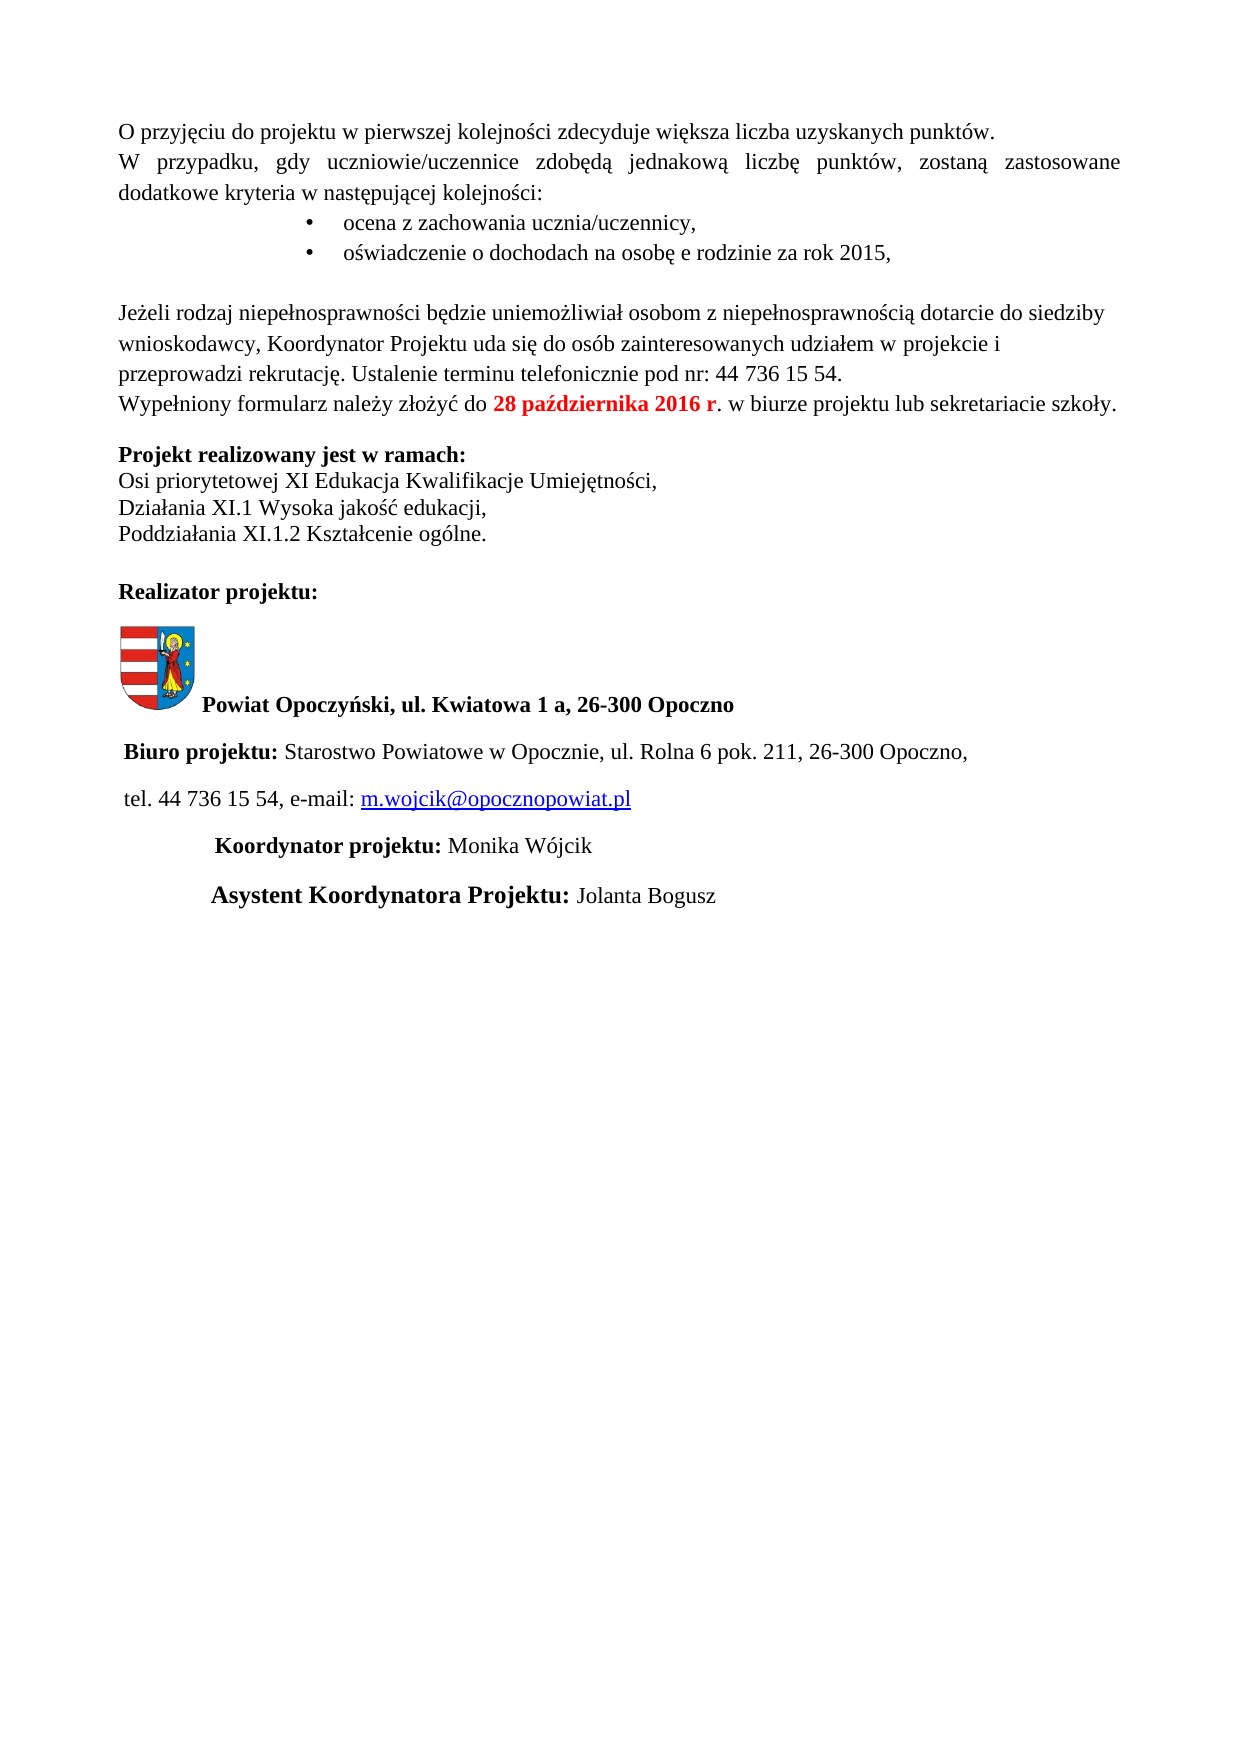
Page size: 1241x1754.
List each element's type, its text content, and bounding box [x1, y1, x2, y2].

list ocena z zachowania ucznia/uczennicy, [306, 209, 1122, 235]
text Projekt realizowany jest w ramach: Osi priorytetowej XI Edukacja Kwalifikacje Umiejętności, Działania XI.1 Wysoka jakość edukacji, Poddziałania XI.1.2 Kształcenie ogólne. [118, 441, 1122, 546]
text Biuro projektu: Starostwo Powiatowe w Opocznie, ul. Rolna 6 pok. 211, 26-300 Opoczno, [118, 738, 1122, 764]
text Realizator projektu: [118, 578, 1122, 604]
text O przyjęciu do projektu w pierwszej kolejności zdecyduje większa liczba uzyskanych punktów. [118, 118, 1122, 144]
text W przypadku, gdy uczniowie/uczennice zdobędą jednakową liczbę punktów, zostaną zastosowane dodatkowe kryteria w następującej kolejności: [118, 148, 1122, 205]
text Koordynator projektu: Monika Wójcik [118, 833, 1122, 859]
text tel. 44 736 15 54, e-mail: m.wojcik@opocznopowiat.pl [118, 785, 1122, 812]
list oświadczenie o dochodach na osobę e rodzinie za rok 2015, [306, 239, 1122, 265]
text Jeżeli rodzaj niepełnosprawności będzie uniemożliwiał osobom z niepełnosprawnością dotarcie do siedziby wnioskodawcy, Koordynator Projektu uda się do osób zainteresowanych udziałem w projekcie i przeprowadzi rekrutację. Ustalenie terminu telefonicznie pod nr: 44 736 15 54. Wypełniony formularz należy złożyć do 28 października 2016 r. w biurze projektu lub sekretariacie szkoły. [118, 269, 1122, 416]
text Powiat Opoczyński, ul. Kwiatowa 1 a, 26-300 Opoczno [118, 625, 1122, 717]
text Asystent Koordynatora Projektu: Jolanta Bogusz [118, 880, 1122, 908]
